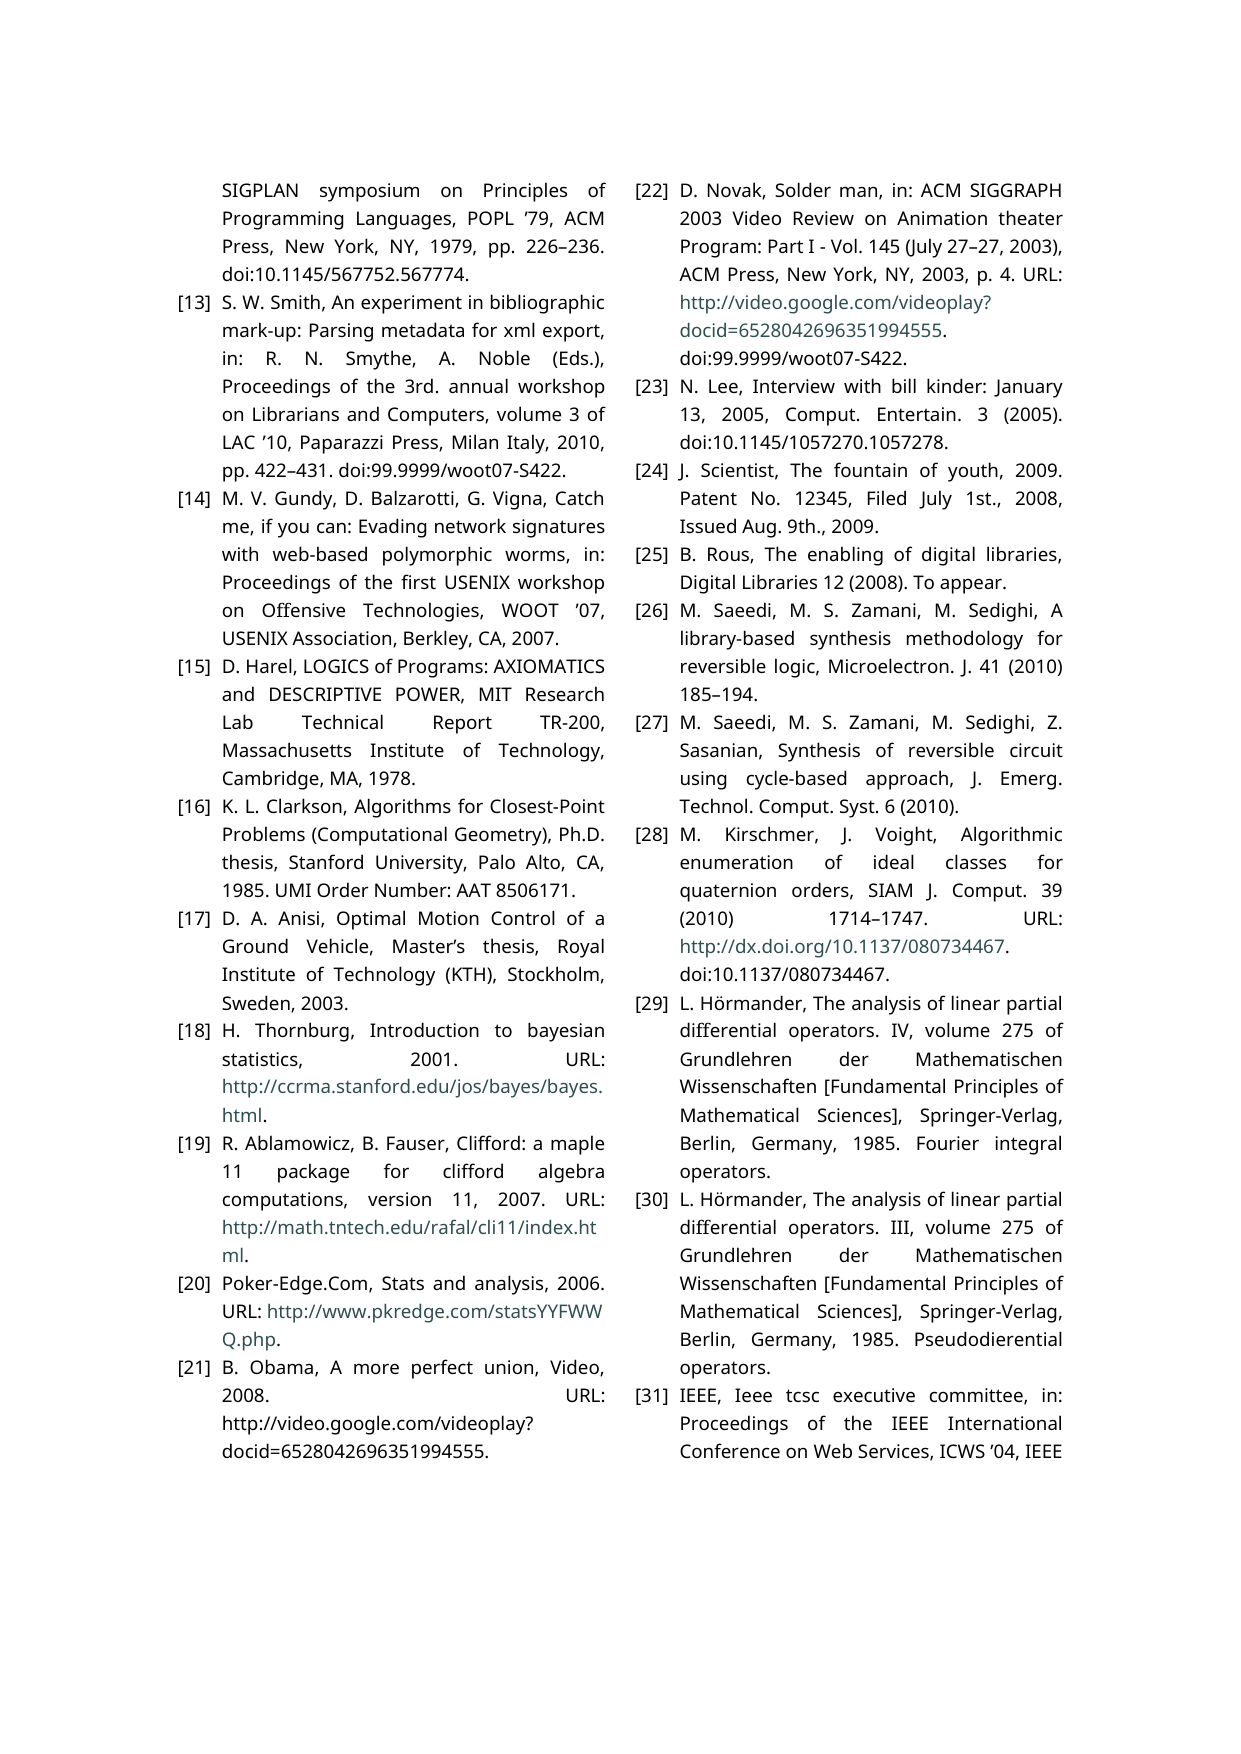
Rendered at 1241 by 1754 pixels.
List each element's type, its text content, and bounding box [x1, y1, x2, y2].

list M. Saeedi, M. S. Zamani, M. Sedighi, A library-based synthesis methodology for reversible logic, Microelectron. J. 41 (2010) 185–194. [635, 597, 1063, 707]
list N. Lee, Interview with bill kinder: January 13, 2005, Comput. Entertain. 3 (2005). doi:10.1145/1057270.1057278. [635, 373, 1063, 455]
list L. Hörmander, The analysis of linear partial differential operators. III, volume 275 of Grundlehren der Mathematischen Wissenschaften [Fundamental Principles of Mathematical Sciences], Springer-Verlag, Berlin, Germany, 1985. Pseudodierential operators. [635, 1186, 1063, 1379]
list B. Rous, The enabling of digital libraries, Digital Libraries 12 (2008). To appear. [635, 541, 1063, 595]
list IEEE, Ieee tcsc executive committee, in: Proceedings of the IEEE International Conference on Web Services, ICWS ’04, IEEE [635, 1382, 1063, 1464]
list D. Novak, Solder man, in: ACM SIGGRAPH 2003 Video Review on Animation theater Program: Part I - Vol. 145 (July 27–27, 2003), ACM Press, New York, NY, 2003, p. 4. URL: http://video.google.com/videoplay?docid=6528042696351994555. doi:99.9999/woot07-S422. [635, 177, 1063, 371]
list B. Obama, A more perfect union, Video, 2008. URL: http://video.google.com/videoplay? docid=6528042696351994555. [177, 1354, 605, 1464]
list H. Thornburg, Introduction to bayesian statistics, 2001. URL: http://ccrma.stanford.edu/jos/bayes/bayes.html. [177, 1018, 605, 1127]
list D. Harel, LOGICS of Programs: AXIOMATICS and DESCRIPTIVE POWER, MIT Research Lab Technical Report TR-200, Massachusetts Institute of Technology, Cambridge, MA, 1978. [177, 653, 605, 791]
list Poker-Edge.Com, Stats and analysis, 2006. URL: http://www.pkredge.com/statsYYFWWQ.php. [177, 1270, 605, 1352]
list K. L. Clarkson, Algorithms for Closest-Point Problems (Computational Geometry), Ph.D. thesis, Stanford University, Palo Alto, CA, 1985. UMI Order Number: AAT 8506171. [177, 794, 605, 903]
list M. Saeedi, M. S. Zamani, M. Sedighi, Z. Sasanian, Synthesis of reversible circuit using cycle-based approach, J. Emerg. Technol. Comput. Syst. 6 (2010). [635, 709, 1063, 819]
list J. Scientist, The fountain of youth, 2009. Patent No. 12345, Filed July 1st., 2008, Issued Aug. 9th., 2009. [635, 457, 1063, 539]
list R. Ablamowicz, B. Fauser, Clifford: a maple 11 package for clifford algebra computations, version 11, 2007. URL: http://math.tntech.edu/rafal/cli11/index.html. [177, 1130, 605, 1267]
list SIGPLAN symposium on Principles of Programming Languages, POPL ’79, ACM Press, New York, NY, 1979, pp. 226–236. doi:10.1145/567752.567774. [177, 177, 605, 287]
list D. A. Anisi, Optimal Motion Control of a Ground Vehicle, Master’s thesis, Royal Institute of Technology (KTH), Stockholm, Sweden, 2003. [177, 906, 605, 1015]
list S. W. Smith, An experiment in bibliographic mark-up: Parsing metadata for xml export, in: R. N. Smythe, A. Noble (Eds.), Proceedings of the 3rd. annual workshop on Librarians and Computers, volume 3 of LAC ’10, Paparazzi Press, Milan Italy, 2010, pp. 422–431. doi:99.9999/woot07-S422. [177, 289, 605, 483]
list M. Kirschmer, J. Voight, Algorithmic enumeration of ideal classes for quaternion orders, SIAM J. Comput. 39 (2010) 1714–1747. URL: http://dx.doi.org/10.1137/080734467. doi:10.1137/080734467. [635, 822, 1063, 987]
list L. Hörmander, The analysis of linear partial differential operators. IV, volume 275 of Grundlehren der Mathematischen Wissenschaften [Fundamental Principles of Mathematical Sciences], Springer-Verlag, Berlin, Germany, 1985. Fourier integral operators. [635, 990, 1063, 1183]
list M. V. Gundy, D. Balzarotti, G. Vigna, Catch me, if you can: Evading network signatures with web-based polymorphic worms, in: Proceedings of the first USENIX workshop on Offensive Technologies, WOOT ’07, USENIX Association, Berkley, CA, 2007. [177, 485, 605, 651]
